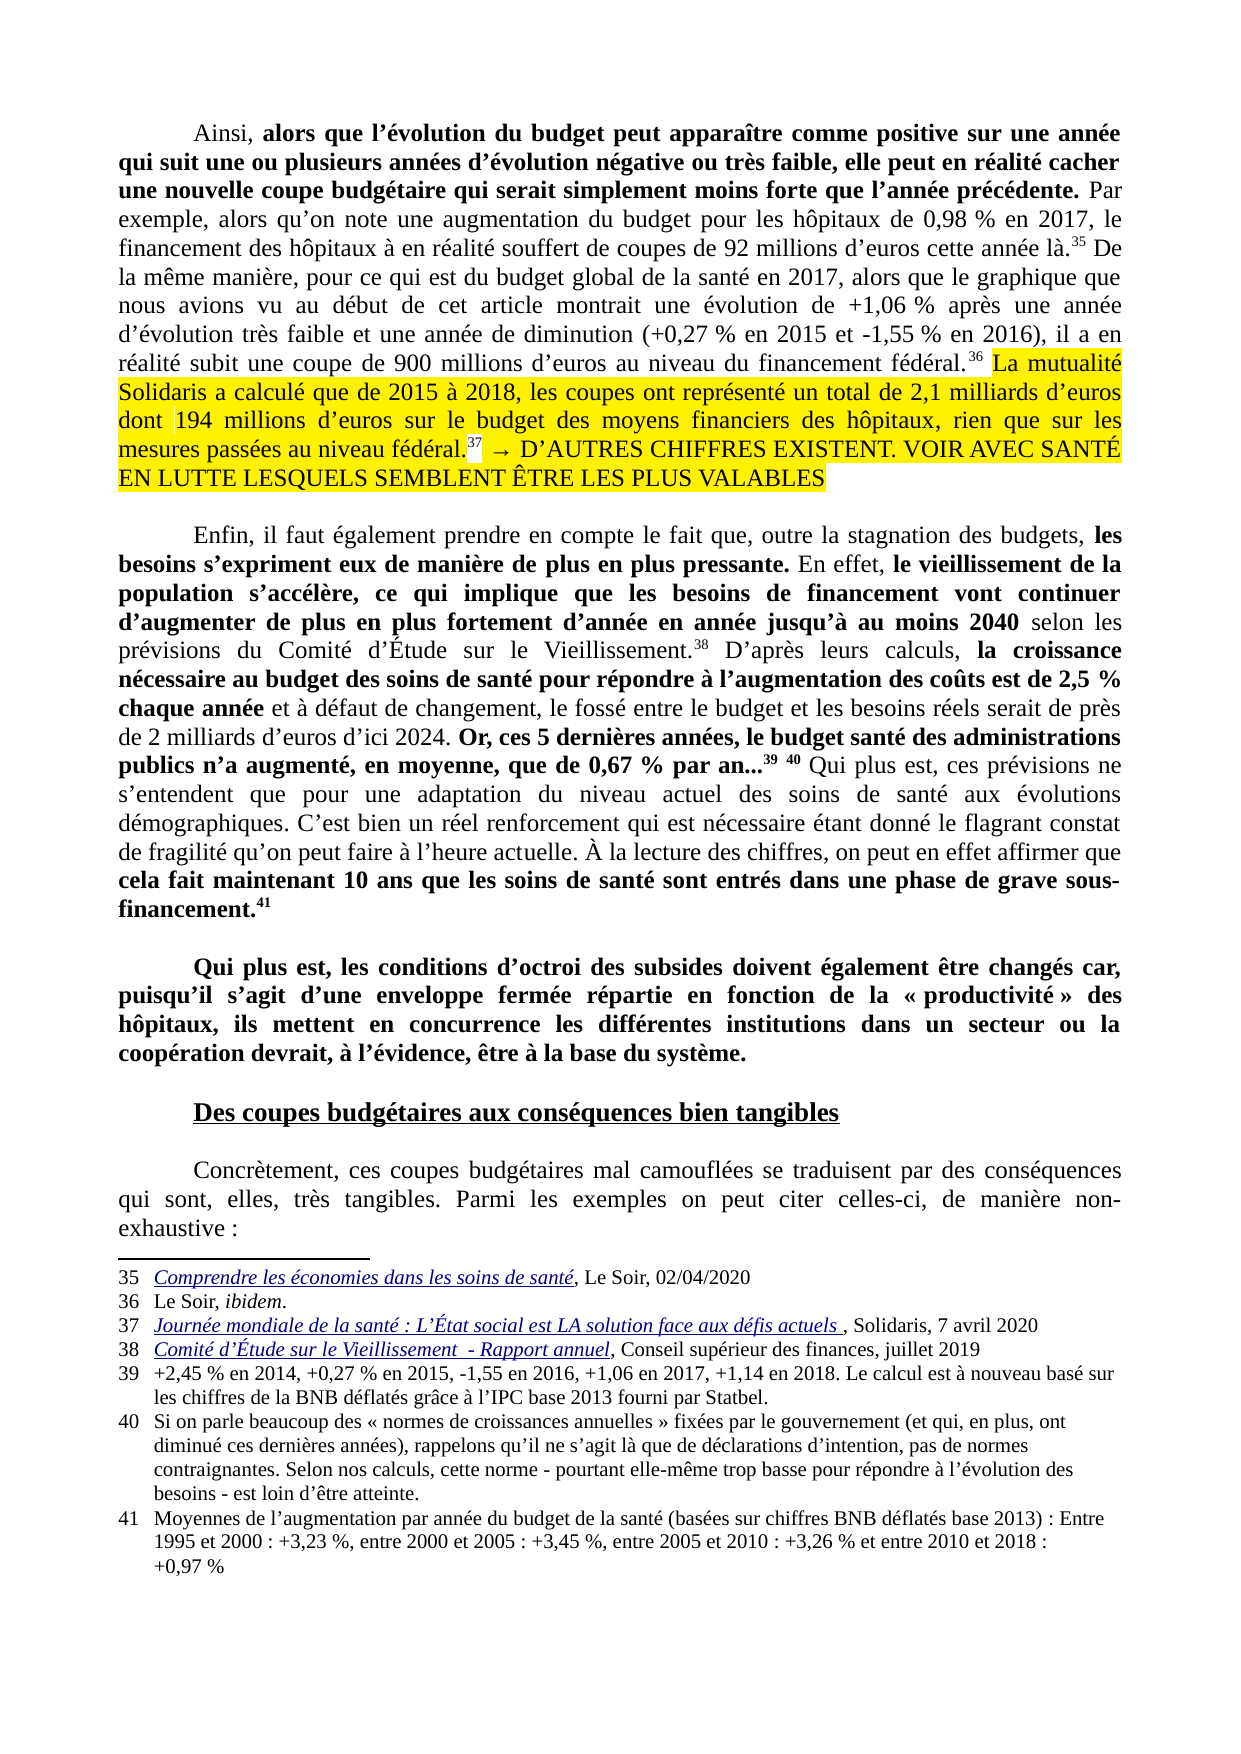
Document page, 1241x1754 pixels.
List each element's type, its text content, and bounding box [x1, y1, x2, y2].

text Journée mondiale de la santé : L’État social est LA solution face aux défis actuels , Solidaris, 7 avril 2020 [118, 1313, 1122, 1337]
text Concrètement, ces coupes budgétaires mal camouflées se traduisent par des conséquences qui sont, elles, très tangibles. Parmi les exemples on peut citer celles-ci, de manière non-exhaustive : [118, 1156, 1122, 1242]
text Enfin, il faut également prendre en compte le fait que, outre la stagnation des budgets, les besoins s’expriment eux de manière de plus en plus pressante. En effet, le vieillissement de la population s’accélère, ce qui implique que les besoins de financement vont continuer d’augmenter de plus en plus fortement d’année en année jusqu’à au moins 2040 selon les prévisions du Comité d’Étude sur le Vieillissement. D’après leurs calculs, la croissance nécessaire au budget des soins de santé pour répondre à l’augmentation des coûts est de 2,5 % chaque année et à défaut de changement, le fossé entre le budget et les besoins réels serait de près de 2 milliards d’euros d’ici 2024. Or, ces 5 dernières années, le budget santé des administrations publics n’a augmenté, en moyenne, que de 0,67 % par an... Qui plus est, ces prévisions ne s’entendent que pour une adaptation du niveau actuel des soins de santé aux évolutions démographiques. C’est bien un réel renforcement qui est nécessaire étant donné le flagrant constat de fragilité qu’on peut faire à l’heure actuelle. À la lecture des chiffres, on peut en effet affirmer que cela fait maintenant 10 ans que les soins de santé sont entrés dans une phase de grave sous-financement. [118, 521, 1122, 923]
text Moyennes de l’augmentation par année du budget de la santé (basées sur chiffres BNB déflatés base 2013) : Entre 1995 et 2000 : +3,23 %, entre 2000 et 2005 : +3,45 %, entre 2005 et 2010 : +3,26 % et entre 2010 et 2018 : +0,97 % [118, 1505, 1122, 1578]
text Des coupes budgétaires aux conséquences bien tangibles [118, 1096, 1122, 1127]
text Ainsi, alors que l’évolution du budget peut apparaître comme positive sur une année qui suit une ou plusieurs années d’évolution négative ou très faible, elle peut en réalité cacher une nouvelle coupe budgétaire qui serait simplement moins forte que l’année précédente. Par exemple, alors qu’on note une augmentation du budget pour les hôpitaux de 0,98 % en 2017, le financement des hôpitaux à en réalité souffert de coupes de 92 millions d’euros cette année là. De la même manière, pour ce qui est du budget global de la santé en 2017, alors que le graphique que nous avions vu au début de cet article montrait une évolution de +1,06 % après une année d’évolution très faible et une année de diminution (+0,27 % en 2015 et -1,55 % en 2016), il a en réalité subit une coupe de 900 millions d’euros au niveau du financement fédéral. La mutualité Solidaris a calculé que de 2015 à 2018, les coupes ont représenté un total de 2,1 milliards d’euros dont 194 millions d’euros sur le budget des moyens financiers des hôpitaux, rien que sur les mesures passées au niveau fédéral. → D’AUTRES CHIFFRES EXISTENT. VOIR AVEC SANTÉ EN LUTTE LESQUELS SEMBLENT ÊTRE LES PLUS VALABLES [118, 118, 1122, 492]
text Si on parle beaucoup des « normes de croissances annuelles » fixées par le gouvernement (et qui, en plus, ont diminué ces dernières années), rappelons qu’il ne s’agit là que de déclarations d’intention, pas de normes contraignantes. Selon nos calculs, cette norme - pourtant elle-même trop basse pour répondre à l’évolution des besoins - est loin d’être atteinte. [118, 1409, 1122, 1505]
text Qui plus est, les conditions d’octroi des subsides doivent également être changés car, puisqu’il s’agit d’une enveloppe fermée répartie en fonction de la « productivité » des hôpitaux, ils mettent en concurrence les différentes institutions dans un secteur ou la coopération devrait, à l’évidence, être à la base du système. [118, 952, 1122, 1067]
text +2,45 % en 2014, +0,27 % en 2015, -1,55 en 2016, +1,06 en 2017, +1,14 en 2018. Le calcul est à nouveau basé sur les chiffres de la BNB déflatés grâce à l’IPC base 2013 fourni par Statbel. [118, 1361, 1122, 1409]
text Le Soir, ibidem. [118, 1289, 1122, 1313]
text Comprendre les économies dans les soins de santé, Le Soir, 02/04/2020 [118, 1265, 1122, 1289]
text Comité d’Étude sur le Vieillissement - Rapport annuel, Conseil supérieur des finances, juillet 2019 [118, 1337, 1122, 1361]
